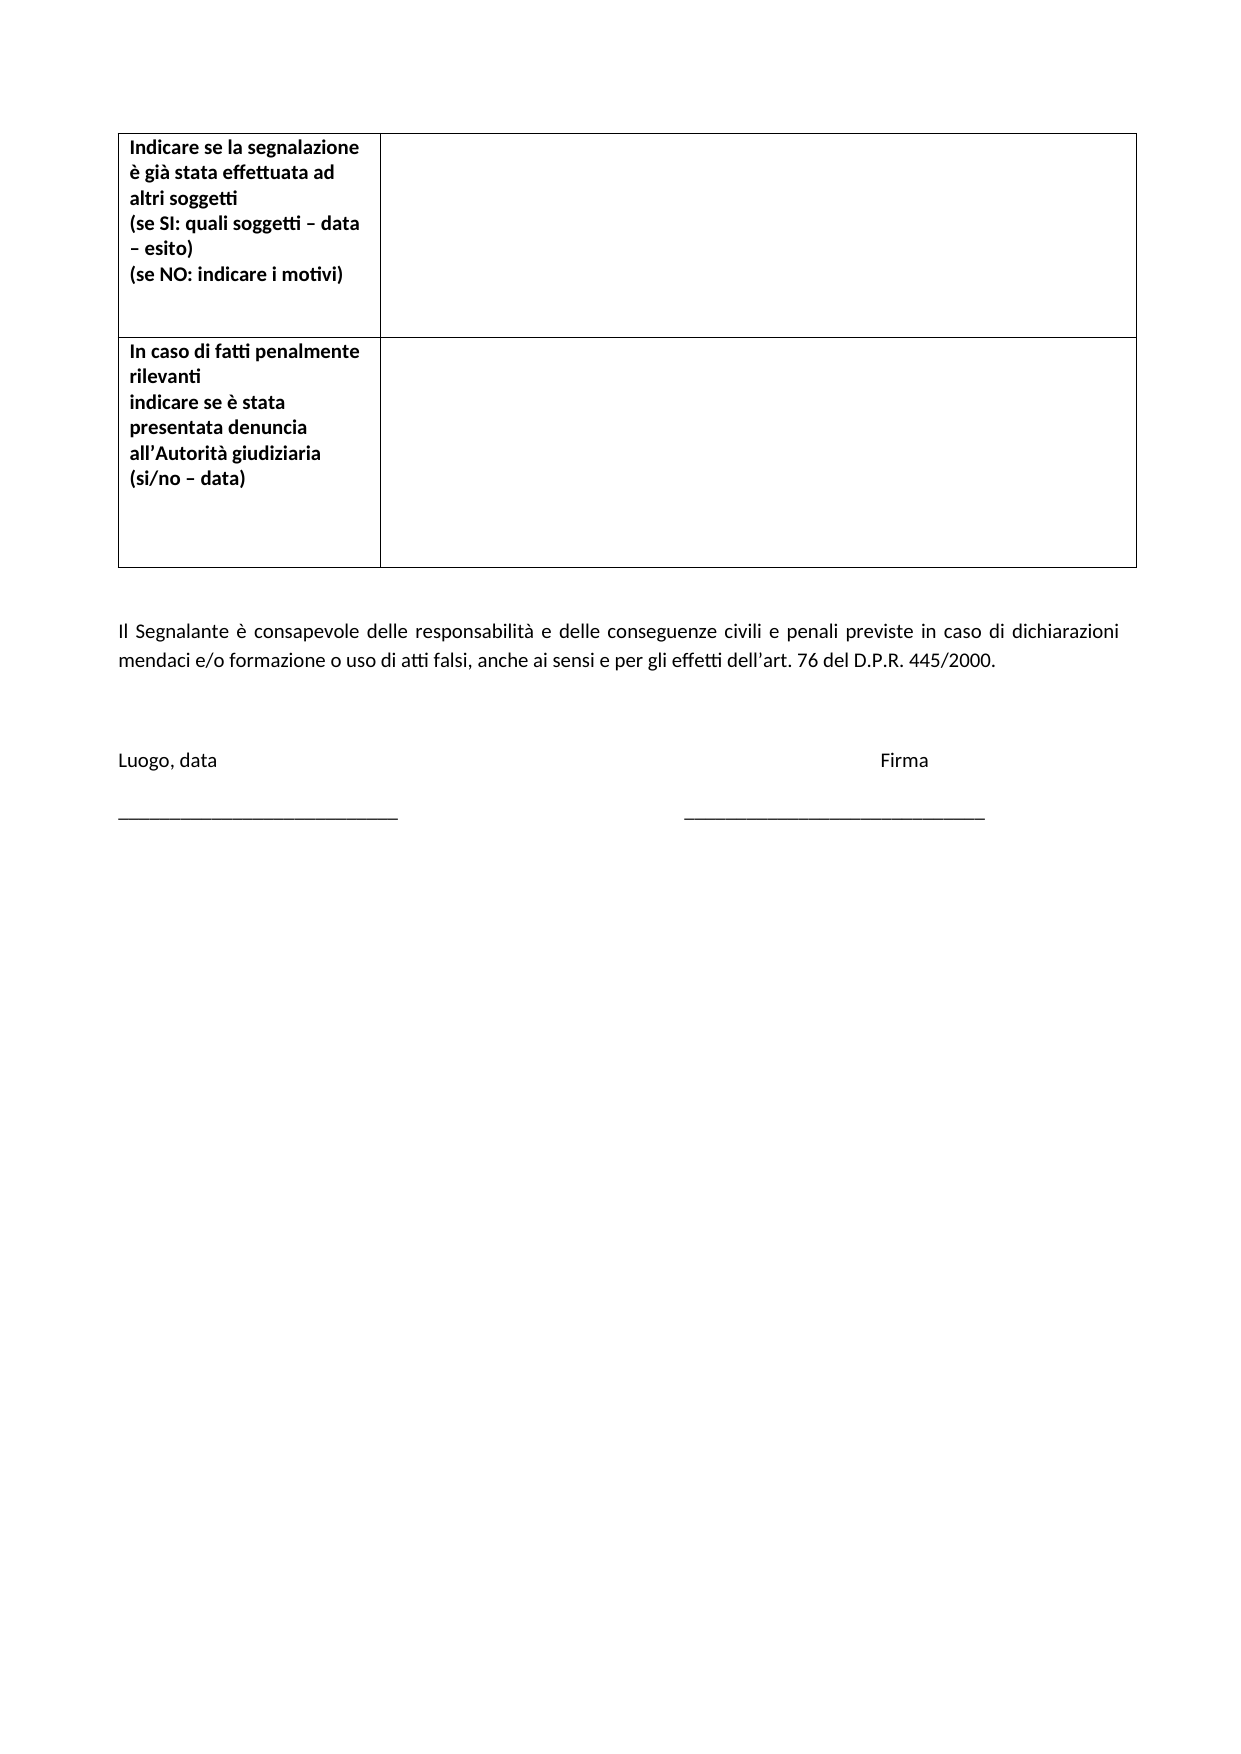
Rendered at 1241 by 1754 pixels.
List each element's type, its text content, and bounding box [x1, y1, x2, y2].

text Il Segnalante è consapevole delle responsabilità e delle conseguenze civili e penali previste in caso di dichiarazioni mendaci e/o formazione o uso di atti falsi, anche ai sensi e per gli effetti dell’art. 76 del D.P.R. 445/2000. [118, 618, 1122, 673]
table_cell [381, 338, 1136, 567]
text Luogo, data Firma [118, 747, 1122, 773]
table_cell Indicare se la segnalazione è già stata effettuata ad altri soggetti (se SI: quali soggetti – data – esito) (se NO: indicare i motivi) [119, 134, 380, 337]
table_cell [381, 134, 1136, 337]
text ___________________________ _____________________________ [118, 797, 1122, 823]
table_cell In caso di fatti penalmente rilevanti indicare se è stata presentata denuncia all’Autorità giudiziaria (si/no – data) [119, 338, 380, 567]
